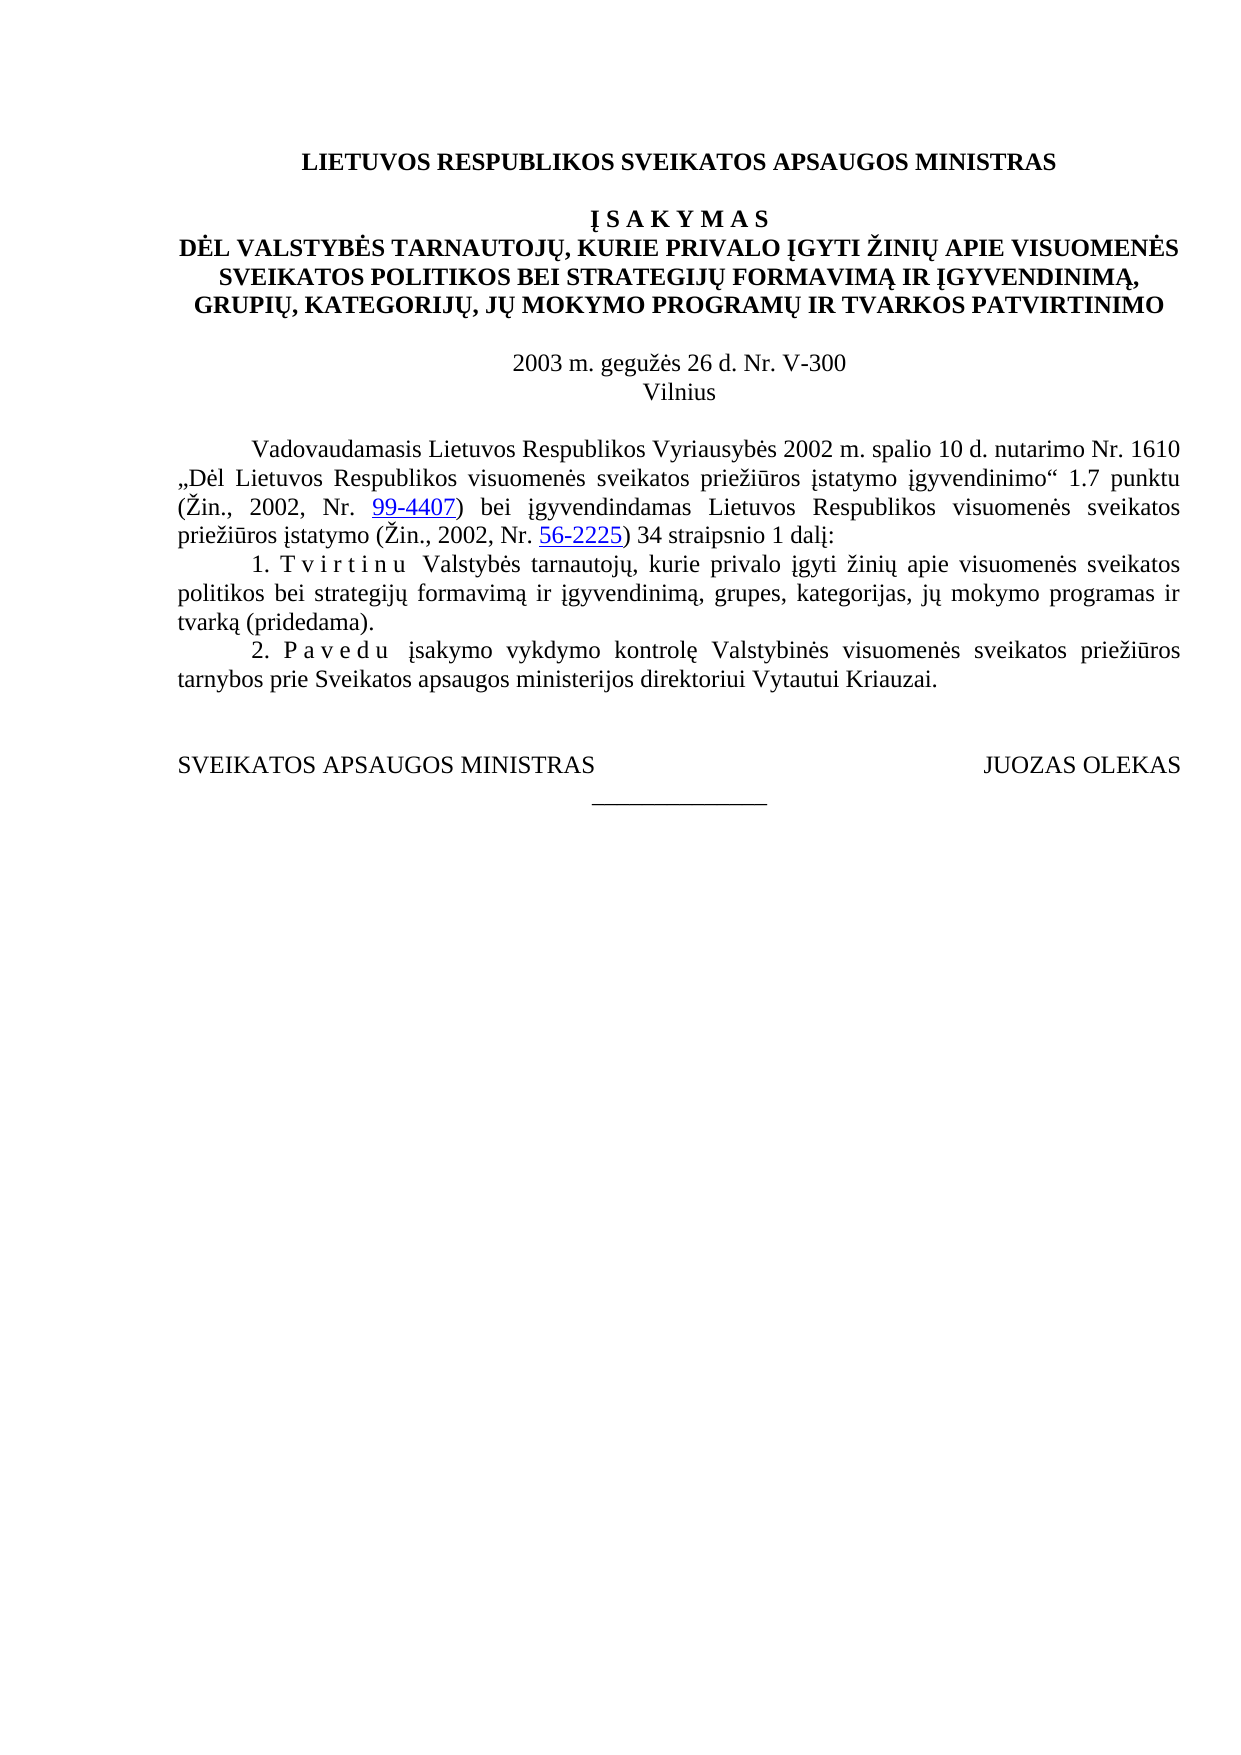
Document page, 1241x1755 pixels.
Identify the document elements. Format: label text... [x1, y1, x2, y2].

text SVEIKATOS APSAUGOS MINISTRAS JUOZAS OLEKAS [177, 751, 1181, 779]
text 2. Pavedu įsakymo vykdymo kontrolę Valstybinės visuomenės sveikatos priežiūros tarnybos prie Sveikatos apsaugos ministerijos direktoriui Vytautui Kriauzai. [177, 636, 1181, 693]
text Vilnius [177, 377, 1181, 406]
text 1. Tvirtinu Valstybės tarnautojų, kurie privalo įgyti žinių apie visuomenės sveikatos politikos bei strategijų formavimą ir įgyvendinimą, grupes, kategorijas, jų mokymo programas ir tvarką (pridedama). [177, 549, 1181, 636]
text DĖL VALSTYBĖS TARNAUTOJŲ, KURIE PRIVALO ĮGYTI ŽINIŲ APIE VISUOMENĖS SVEIKATOS POLITIKOS BEI STRATEGIJŲ FORMAVIMĄ IR ĮGYVENDINIMĄ, GRUPIŲ, KATEGORIJŲ, JŲ MOKYMO PROGRAMŲ IR TVARKOS PATVIRTINIMO [177, 233, 1181, 319]
text LIETUVOS RESPUBLIKOS SVEIKATOS APSAUGOS MINISTRAS [177, 147, 1181, 176]
text 2003 m. gegužės 26 d. Nr. V-300 [177, 348, 1181, 377]
text Į S A K Y M A S [177, 204, 1181, 233]
text Vadovaudamasis Lietuvos Respublikos Vyriausybės 2002 m. spalio 10 d. nutarimo Nr. 1610 „Dėl Lietuvos Respublikos visuomenės sveikatos priežiūros įstatymo įgyvendinimo“ 1.7 punktu (Žin., 2002, Nr. 99-4407) bei įgyvendindamas Lietuvos Respublikos visuomenės sveikatos priežiūros įstatymo (Žin., 2002, Nr. 56-2225) 34 straipsnio 1 dalį: [177, 434, 1181, 549]
text ______________ [177, 779, 1181, 808]
